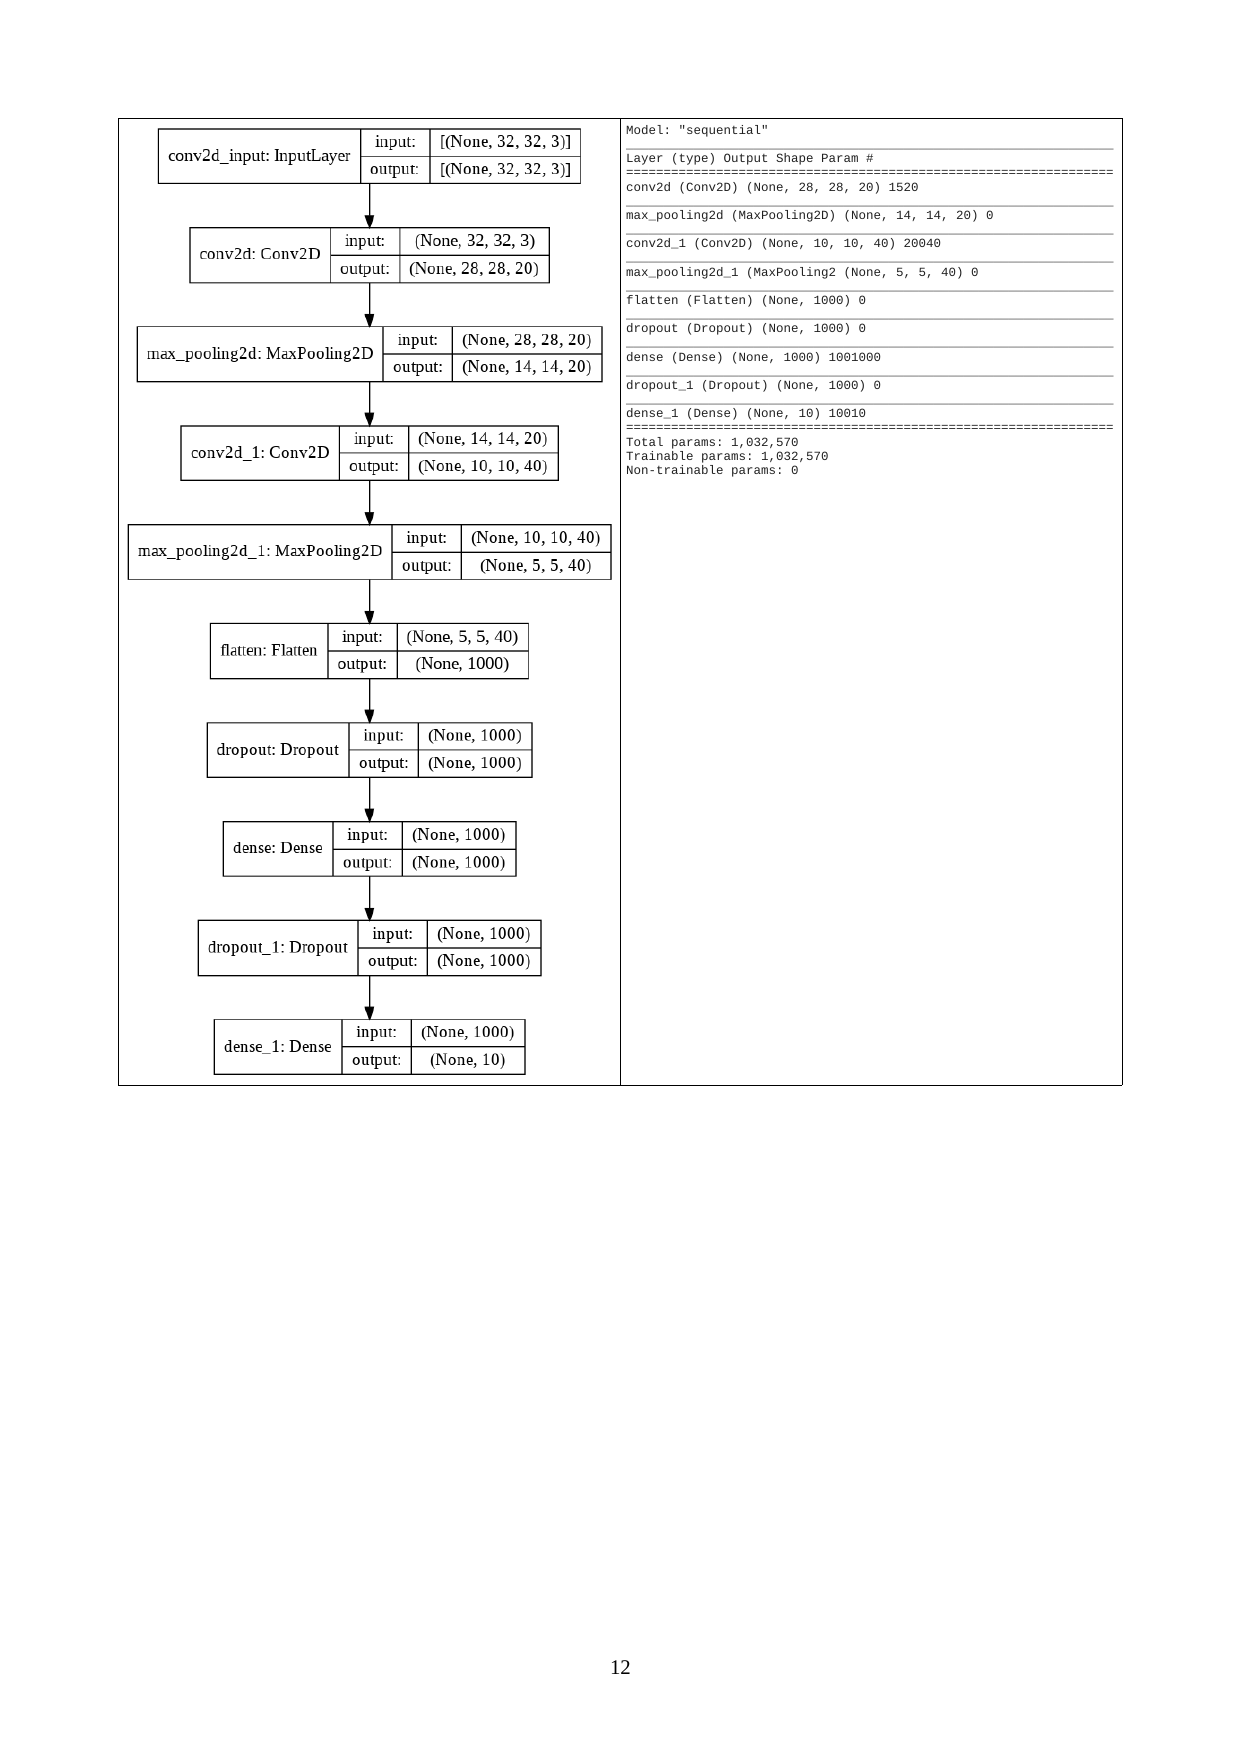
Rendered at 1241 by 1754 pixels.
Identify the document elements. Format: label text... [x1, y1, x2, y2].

table_header Model: "sequential" _________________________________________________________________ Layer (type) Output Shape Param # ================================================================= conv2d (Conv2D) (None, 28, 28, 20) 1520 _________________________________________________________________ max_pooling2d (MaxPooling2D) (None, 14, 14, 20) 0 _________________________________________________________________ conv2d_1 (Conv2D) (None, 10, 10, 40) 20040 _________________________________________________________________ max_pooling2d_1 (MaxPooling2 (None, 5, 5, 40) 0 _________________________________________________________________ flatten (Flatten) (None, 1000) 0 _________________________________________________________________ dropout (Dropout) (None, 1000) 0 _________________________________________________________________ dense (Dense) (None, 1000) 1001000 _________________________________________________________________ dropout_1 (Dropout) (None, 1000) 0 _________________________________________________________________ dense_1 (Dense) (None, 10) 10010 ================================================================= Total params: 1,032,570 Trainable params: 1,032,570 Non-trainable params: 0 [621, 119, 1122, 1085]
table_header [119, 119, 620, 1085]
picture [123, 123, 615, 1079]
